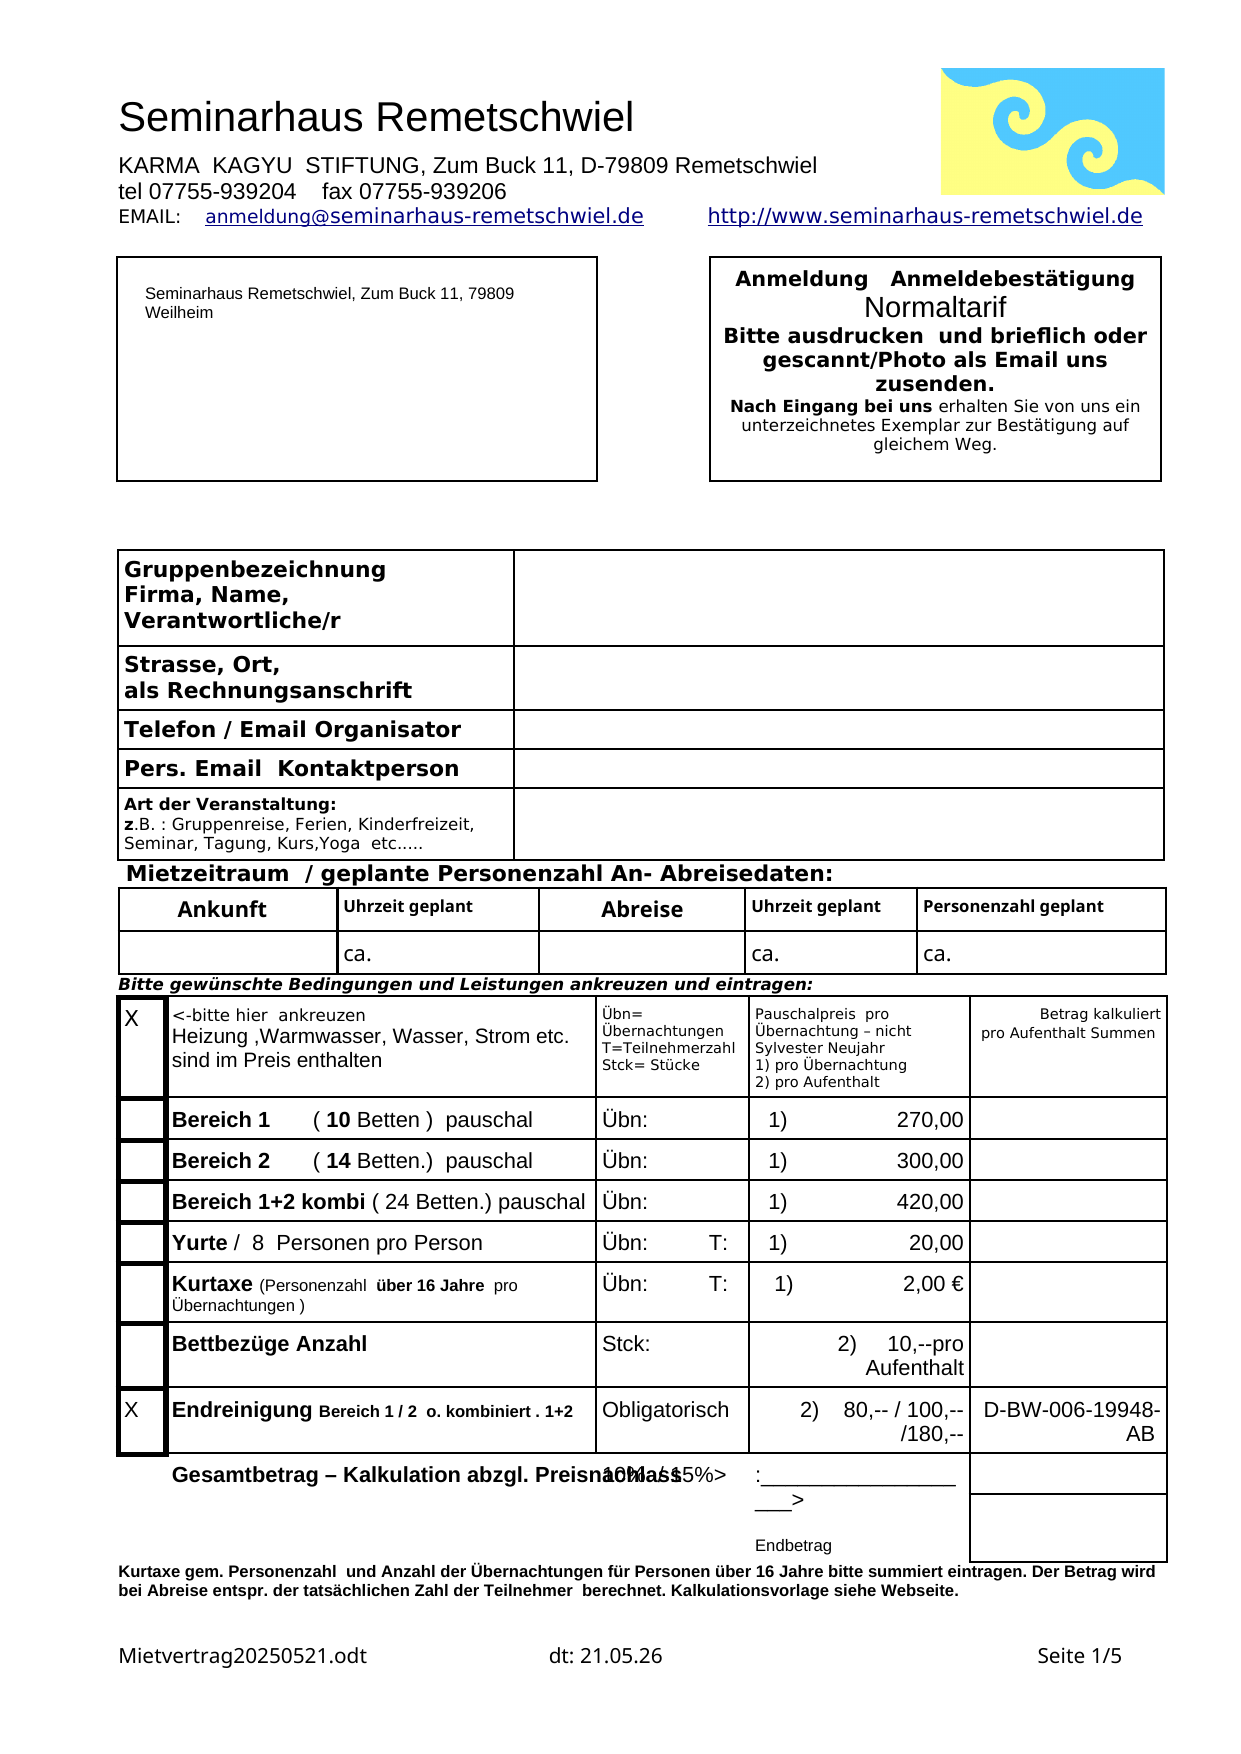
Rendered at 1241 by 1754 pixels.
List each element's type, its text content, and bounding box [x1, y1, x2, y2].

table_cell ca. [746, 932, 916, 973]
table_cell Strasse, Ort, als Rechnungsanschrift [119, 647, 513, 709]
table_cell [971, 1454, 1166, 1493]
table_cell Gesamtbetrag – Kalkulation abzgl. Preisnachlass [166, 1454, 596, 1561]
table_cell [971, 1222, 1166, 1261]
table_cell Übn: [597, 1098, 748, 1137]
table_cell [118, 1457, 166, 1561]
text Kurtaxe gem. Personenzahl und Anzahl der Übernachtungen für Personen über 16 Jahre bitte summiert eintragen. Der Betrag wird bei Abreise entspr. der tatsächlichen Zahl der Teilnehmer berechnet. Kalkulationsvorlage siehe Webseite. [118, 1563, 1167, 1600]
table_cell 1) 420,00 [750, 1181, 969, 1220]
table_cell ca. [918, 932, 1165, 973]
table_header Übn= Übernachtungen T=Teilnehmerzahl Stck= Stücke [597, 997, 748, 1096]
table_cell [121, 1326, 163, 1386]
table_cell [540, 932, 744, 973]
table_cell 1) 300,00 [750, 1140, 969, 1178]
text KARMA KAGYU STIFTUNG, Zum Buck 11, D-79809 Remetschwiel tel 07755-939204 fax 07755-939206 EMAIL: anmeldung@seminarhaus-remetschwiel.de http://www.seminarhaus-remetschwiel.de [118, 153, 1167, 228]
table_cell [515, 647, 1163, 709]
table_header Betrag kalkuliert pro Aufenthalt Summen [971, 997, 1166, 1096]
table_cell 1) 270,00 [750, 1098, 969, 1137]
table_header Pauschalpreis pro Übernachtung – nicht Sylvester Neujahr 1) pro Übernachtung 2) pro Aufenthalt [750, 997, 969, 1096]
table_cell [121, 1184, 163, 1220]
table_cell Kurtaxe (Personenzahl über 16 Jahre pro Übernachtungen ) [169, 1263, 595, 1321]
table_header Uhrzeit geplant [746, 889, 916, 930]
table_cell [971, 1140, 1166, 1178]
table_cell Bereich 1+2 kombi ( 24 Betten.) pauschal [169, 1181, 595, 1220]
table_cell X [121, 1391, 163, 1452]
table_cell [121, 1101, 163, 1137]
subtitle Seminarhaus Remetschwiel [118, 94, 940, 140]
table_cell Art der Veranstaltung: z.B. : Gruppenreise, Ferien, Kinderfreizeit, Seminar, Tagung, Kurs,Yoga etc..... [119, 789, 513, 859]
table_header Personenzahl geplant [918, 889, 1165, 930]
table_cell [971, 1495, 1166, 1561]
table_cell Übn: [597, 1140, 748, 1178]
table_cell 2) 10,--pro Aufenthalt [750, 1323, 969, 1386]
table_cell Übn: T: [597, 1222, 748, 1261]
table_cell Obligatorisch [597, 1388, 748, 1452]
table_header Ankunft [120, 889, 336, 930]
text Mietzeitraum / geplante Personenzahl An- Abreisedaten: [118, 861, 1167, 887]
table_cell Bereich 1 ( 10 Betten ) pauschal [169, 1098, 595, 1137]
table_cell Pers. Email Kontaktperson [119, 750, 513, 787]
table_cell Bettbezüge Anzahl [169, 1323, 595, 1386]
text Bitte gewünschte Bedingungen und Leistungen ankreuzen und eintragen: [118, 975, 1167, 995]
table_cell Übn: [597, 1181, 748, 1220]
table_cell [121, 1225, 163, 1261]
table_cell Endreinigung Bereich 1 / 2 o. kombiniert . 1+2 [169, 1388, 595, 1452]
table_header Gruppenbezeichnung Firma, Name, Verantwortliche/r [119, 551, 513, 644]
table_header <-bitte hier ankreuzen Heizung ,Warmwasser, Wasser, Strom etc. sind im Preis enthalten [169, 997, 595, 1096]
text Bitte ausdrucken und brieflich oder gescannt/Photo als Email uns zusenden. Nach Eingang bei uns erhalten Sie von uns ein unterzeichnetes Exemplar zur Bestätigung auf gleichem Weg. [719, 324, 1151, 454]
table_cell [120, 932, 336, 973]
table_cell [515, 789, 1163, 859]
table_cell Yurte / 8 Personen pro Person [169, 1222, 595, 1261]
table_cell [515, 711, 1163, 748]
table_cell :___________________> Endbetrag [749, 1454, 969, 1561]
table_cell D-BW-006-19948-AB [971, 1388, 1166, 1452]
table_cell [971, 1181, 1166, 1220]
table_header Abreise [540, 889, 744, 930]
table_cell Stck: [597, 1323, 748, 1386]
table_header [515, 551, 1163, 644]
table_header X [121, 1000, 163, 1096]
table_cell 10% / 15%> [596, 1454, 749, 1561]
table_cell [121, 1143, 163, 1178]
table_cell [121, 1266, 163, 1321]
table_cell [971, 1263, 1166, 1321]
subtitle Seminarhaus Remetschwiel, Zum Buck 11, 79809 Weilheim [145, 284, 570, 322]
table_cell Bereich 2 ( 14 Betten.) pauschal [169, 1140, 595, 1178]
table_cell 1) 20,00 [750, 1222, 969, 1261]
text Anmeldung Anmeldebestätigung Normaltarif [719, 267, 1151, 324]
table_cell [971, 1098, 1166, 1137]
table_cell ca. [339, 932, 538, 973]
table_cell 1) 2,00 € [750, 1263, 969, 1321]
table_header Uhrzeit geplant [339, 889, 538, 930]
table_cell [971, 1323, 1166, 1386]
table_cell [515, 750, 1163, 787]
table_cell 2) 80,-- / 100,-- /180,-- [750, 1388, 969, 1452]
table_cell Übn: T: [597, 1263, 748, 1321]
table_cell Telefon / Email Organisator [119, 711, 513, 748]
